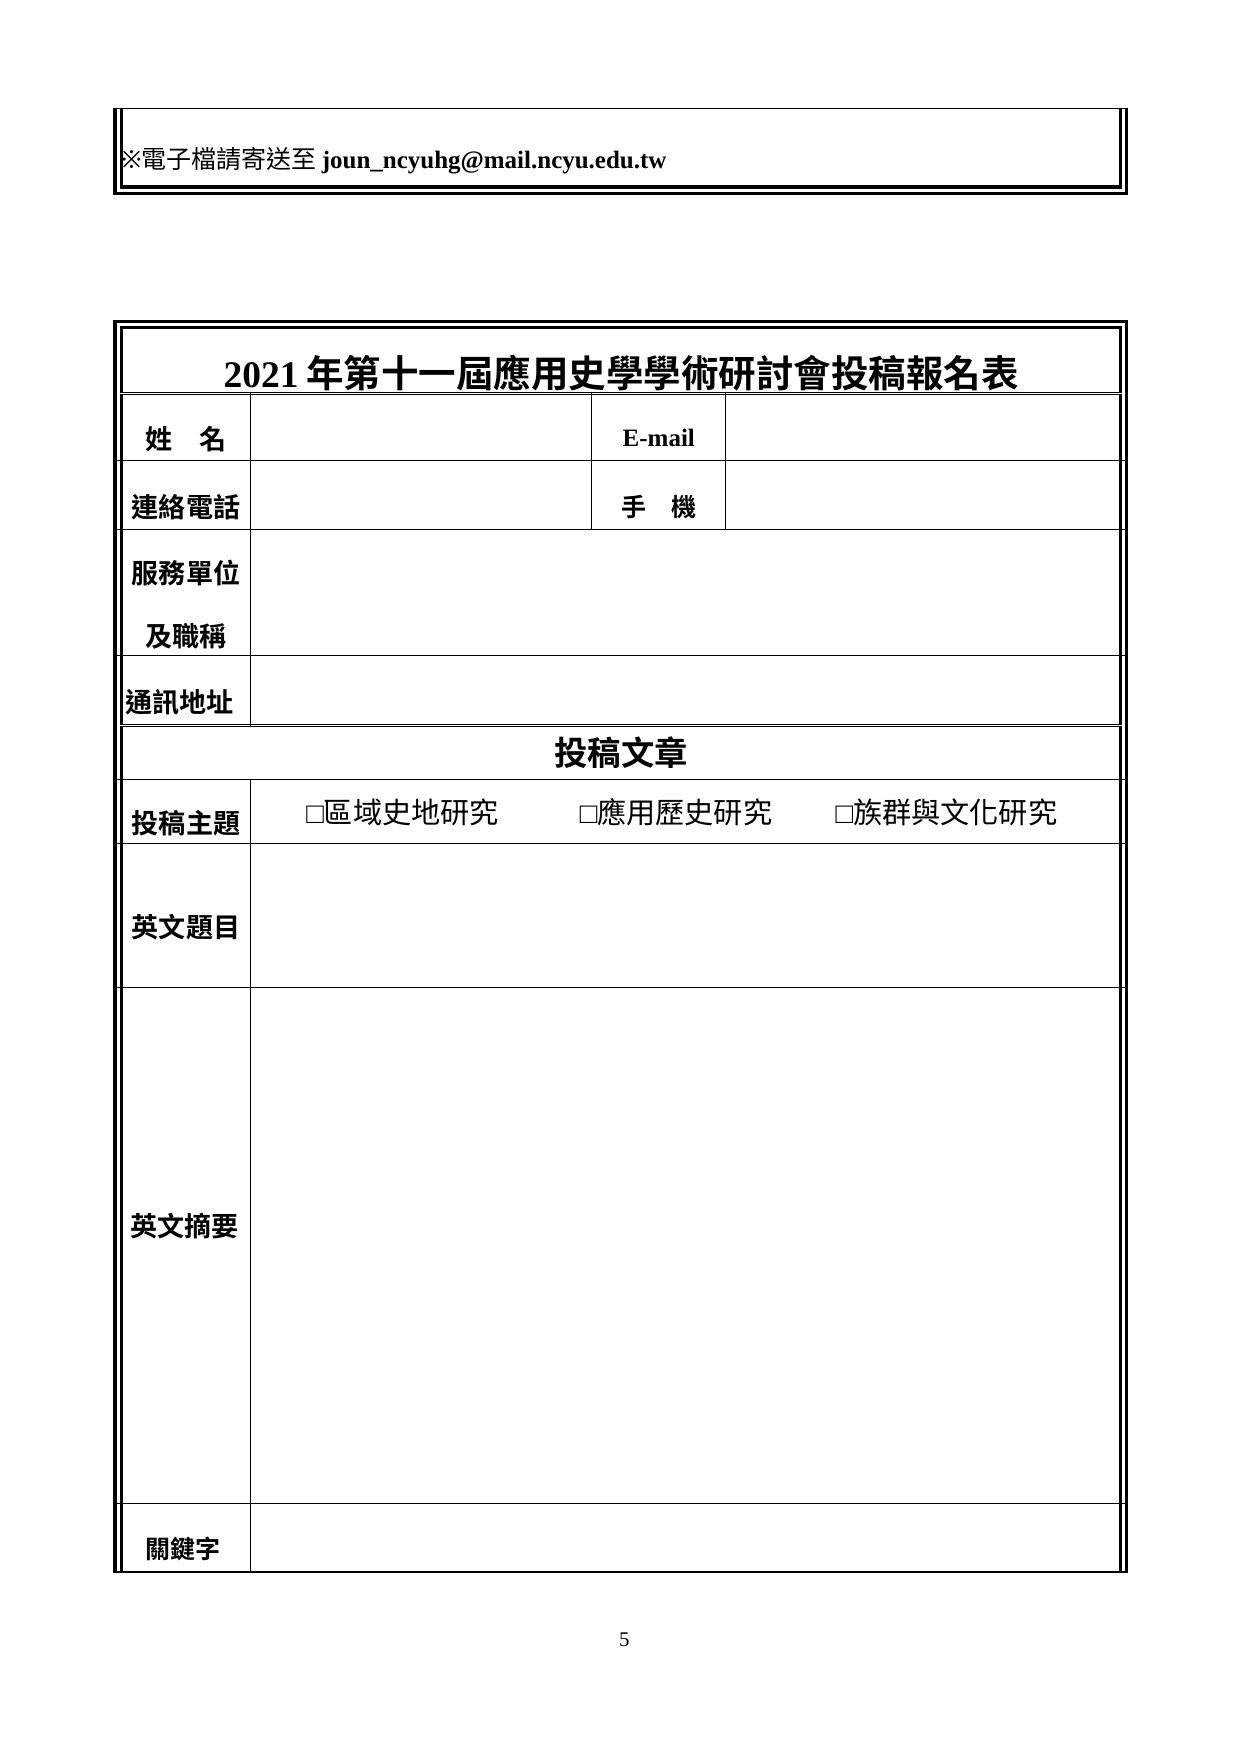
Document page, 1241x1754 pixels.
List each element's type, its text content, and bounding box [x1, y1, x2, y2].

table_cell □應用歷史研究 [542, 780, 832, 843]
table_cell 通訊地址 [123, 656, 250, 724]
table_cell E-mail [592, 395, 725, 460]
table_cell 英文摘要 [123, 988, 250, 1502]
table_cell [251, 530, 1119, 655]
table_cell [251, 395, 591, 460]
table_cell ※電子檔請寄送至joun_ncyuhg@mail.ncyu.edu.tw [123, 109, 1119, 185]
table_cell 連絡電話 [123, 461, 250, 529]
table_cell [251, 656, 1119, 724]
table_cell 姓 名 [123, 395, 250, 460]
table_header 2021年第十一屆應用史學學術研討會投稿報名表 [118, 323, 1123, 392]
table_cell 服務單位 及職稱 [123, 530, 250, 655]
table_cell 英文題目 [123, 844, 250, 987]
table_cell [251, 844, 1119, 987]
table_cell [251, 1504, 1119, 1571]
table_cell □族群與文化研究 [833, 780, 1119, 843]
table_cell 投稿文章 [123, 727, 1119, 779]
table_cell [726, 461, 1119, 529]
table_cell □區域史地研究 [251, 780, 542, 843]
table_cell 關鍵字 [123, 1504, 250, 1571]
table_cell 手 機 [592, 461, 725, 529]
table_cell [251, 461, 591, 529]
table_cell [251, 988, 1119, 1502]
table_cell [726, 395, 1119, 460]
table_cell 投稿主題 [123, 780, 250, 843]
